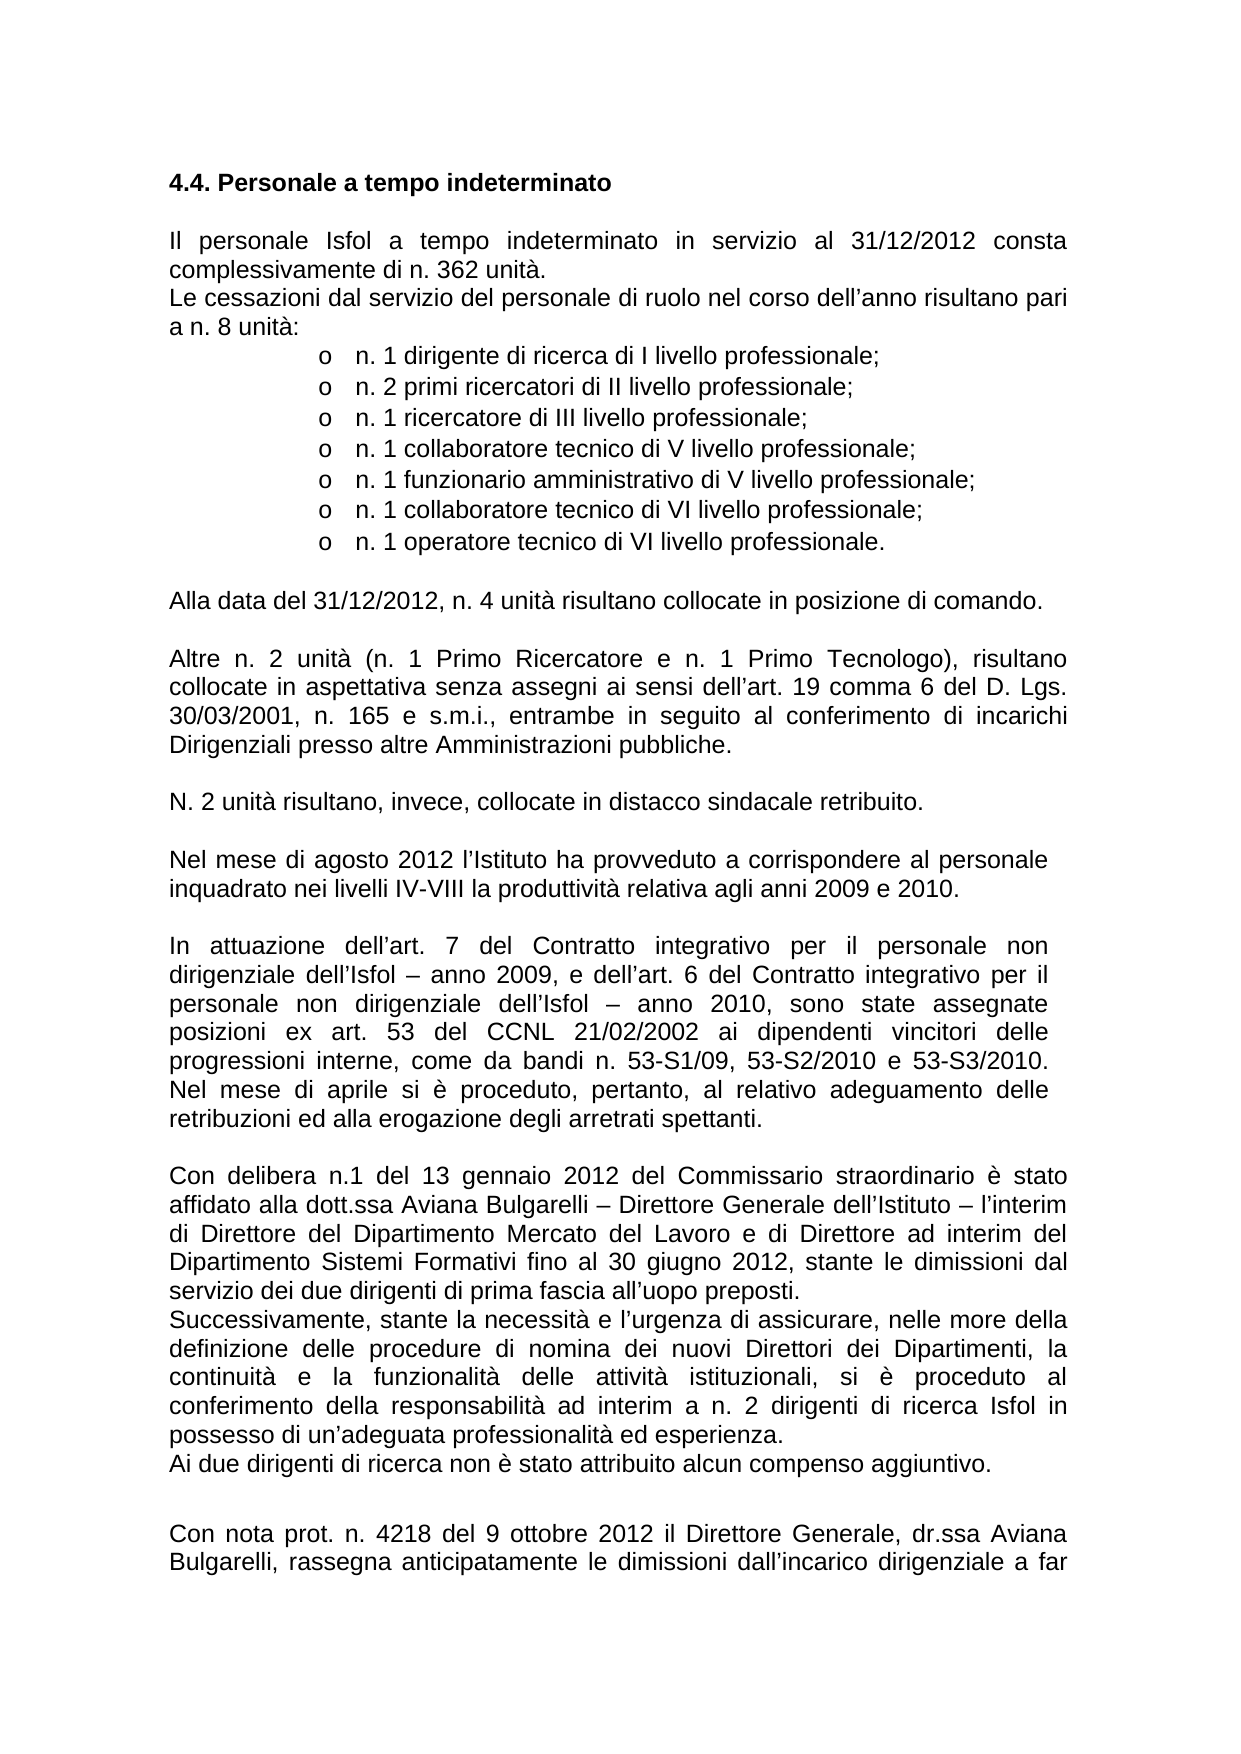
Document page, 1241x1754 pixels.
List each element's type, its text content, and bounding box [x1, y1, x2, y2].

text Altre n. 2 unità (n. 1 Primo Ricercatore e n. 1 Primo Tecnologo), risultano collocate in aspettativa senza assegni ai sensi dell’art. 19 comma 6 del D. Lgs. 30/03/2001, n. 165 e s.m.i., entrambe in seguito al conferimento di incarichi Dirigenziali presso altre Amministrazioni pubbliche. [169, 644, 1069, 759]
text Successivamente, stante la necessità e l’urgenza di assicurare, nelle more della definizione delle procedure di nomina dei nuovi Direttori dei Dipartimenti, la continuità e la funzionalità delle attività istituzionali, si è proceduto al conferimento della responsabilità ad interim a n. 2 dirigenti di ricerca Isfol in possesso di un’adeguata professionalità ed esperienza. [169, 1305, 1069, 1449]
text In attuazione dell’art. 7 del Contratto integrativo per il personale non dirigenziale dell’Isfol – anno 2009, e dell’art. 6 del Contratto integrativo per il personale non dirigenziale dell’Isfol – anno 2010, sono state assegnate posizioni ex art. 53 del CCNL 21/02/2002 ai dipendenti vincitori delle progressioni interne, come da bandi n. 53-S1/09, 53-S2/2010 e 53-S3/2010. Nel mese di aprile si è proceduto, pertanto, al relativo adeguamento delle retribuzioni ed alla erogazione degli arretrati spettanti. [169, 931, 1050, 1132]
text Con delibera n.1 del 13 gennaio 2012 del Commissario straordinario è stato affidato alla dott.ssa Aviana Bulgarelli – Direttore Generale dell’Istituto – l’interim di Direttore del Dipartimento Mercato del Lavoro e di Direttore ad interim del Dipartimento Sistemi Formativi fino al 30 giugno 2012, stante le dimissioni dal servizio dei due dirigenti di prima fascia all’uopo preposti. [169, 1161, 1069, 1305]
text 4.4. Personale a tempo indeterminato [169, 168, 1069, 197]
text N. 2 unità risultano, invece, collocate in distacco sindacale retribuito. [169, 787, 1069, 816]
list n. 2 primi ricercatori di II livello professionale; [318, 372, 1069, 403]
list n. 1 dirigente di ricerca di I livello professionale; [318, 341, 1069, 372]
list n. 1 collaboratore tecnico di V livello professionale; [318, 434, 1069, 464]
text Con nota prot. n. 4218 del 9 ottobre 2012 il Direttore Generale, dr.ssa Aviana Bulgarelli, rassegna anticipatamente le dimissioni dall’incarico dirigenziale a far [169, 1519, 1069, 1576]
list n. 1 operatore tecnico di VI livello professionale. [318, 526, 1069, 557]
text Alla data del 31/12/2012, n. 4 unità risultano collocate in posizione di comando. [169, 586, 1069, 615]
text Il personale Isfol a tempo indeterminato in servizio al 31/12/2012 consta complessivamente di n. 362 unità. [169, 226, 1069, 283]
list n. 1 collaboratore tecnico di VI livello professionale; [318, 496, 1069, 526]
list n. 1 ricercatore di III livello professionale; [318, 403, 1069, 434]
text Le cessazioni dal servizio del personale di ruolo nel corso dell’anno risultano pari a n. 8 unità: [169, 283, 1069, 341]
list n. 1 funzionario amministrativo di V livello professionale; [318, 464, 1069, 496]
text Ai due dirigenti di ricerca non è stato attribuito alcun compenso aggiuntivo. [169, 1449, 1069, 1477]
text Nel mese di agosto 2012 l’Istituto ha provveduto a corrispondere al personale inquadrato nei livelli IV-VIII la produttività relativa agli anni 2009 e 2010. [169, 845, 1050, 902]
